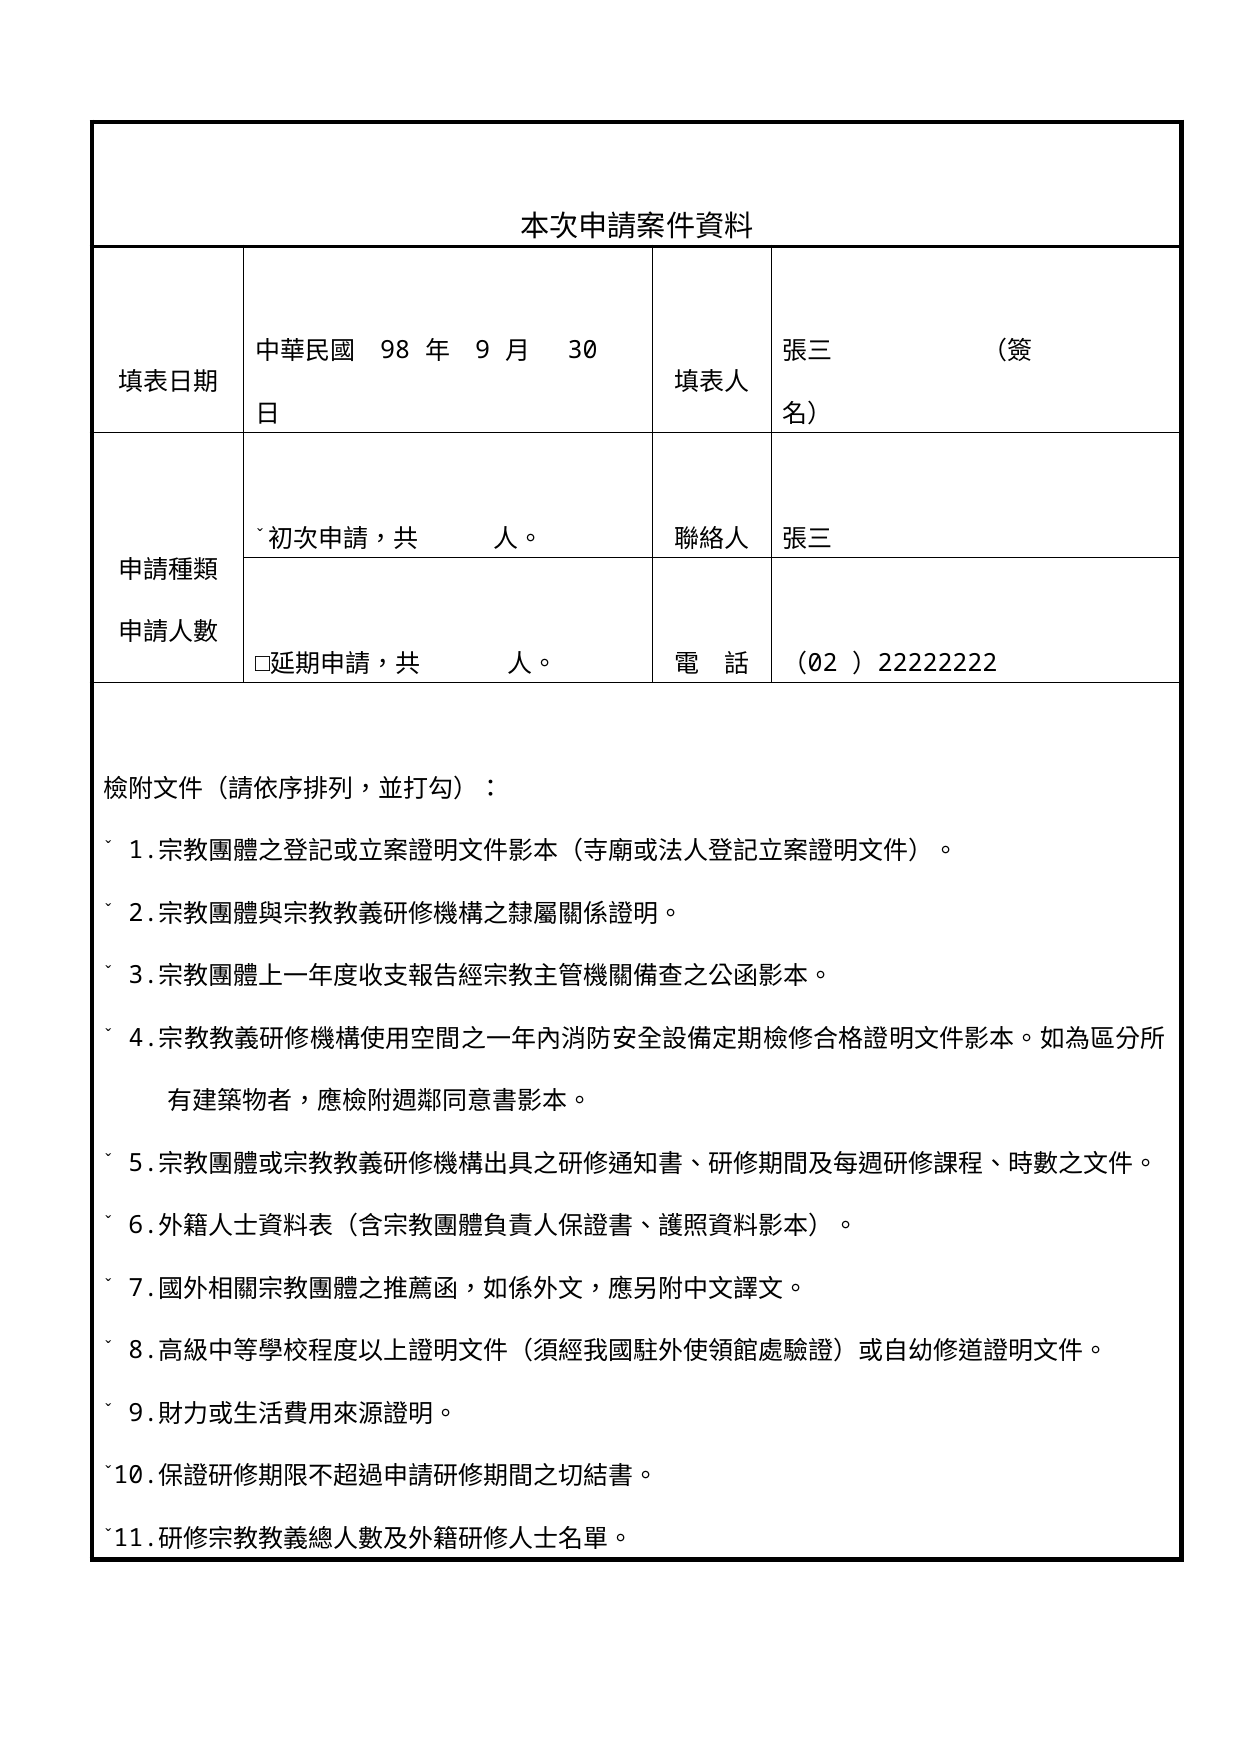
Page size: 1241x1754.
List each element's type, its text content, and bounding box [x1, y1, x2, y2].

table_cell □延期申請，共 人。 [244, 558, 652, 682]
table_cell 電 話 [653, 558, 771, 682]
table_cell 本次申請案件資料 [94, 124, 1179, 244]
table_cell 張三 [772, 433, 1179, 557]
table_cell 填表人 [653, 248, 771, 432]
table_cell 中華民國 98 年 9 月 30 日 [244, 248, 652, 432]
table_cell ˇ初次申請，共 人。 [244, 433, 652, 557]
table_cell 填表日期 [94, 248, 243, 432]
table_cell 檢附文件（請依序排列，並打勾）： ˇ 1.宗教團體之登記或立案證明文件影本（寺廟或法人登記立案證明文件）。 ˇ 2.宗教團體與宗教教義研修機構之隸屬關係證明。 ˇ 3.宗教團體上一年度收支報告經宗教主管機關備查之公函影本。 ˇ 4.宗教教義研修機構使用空間之一年內消防安全設備定期檢修合格證明文件影本。如為區分所有建築物者，應檢附週鄰同意書影本。 ˇ 5.宗教團體或宗教教義研修機構出具之研修通知書、研修期間及每週研修課程、時數之文件。 ˇ 6.外籍人士資料表（含宗教團體負責人保證書、護照資料影本）。 ˇ 7.國外相關宗教團體之推薦函，如係外文，應另附中文譯文。 ˇ 8.高級中等學校程度以上證明文件（須經我國駐外使領館處驗證）或自幼修道證明文件。 ˇ 9.財力或生活費用來源證明。 ˇ10.保證研修期限不超過申請研修期間之切結書。 ˇ11.研修宗教教義總人數及外籍研修人士名單。 [94, 683, 1179, 1557]
table_cell 申請種類 申請人數 [94, 433, 243, 682]
table_cell （02 ）22222222 [772, 558, 1179, 682]
table_cell 張三 （簽名） [772, 248, 1179, 432]
table_cell 聯絡人 [653, 433, 771, 557]
